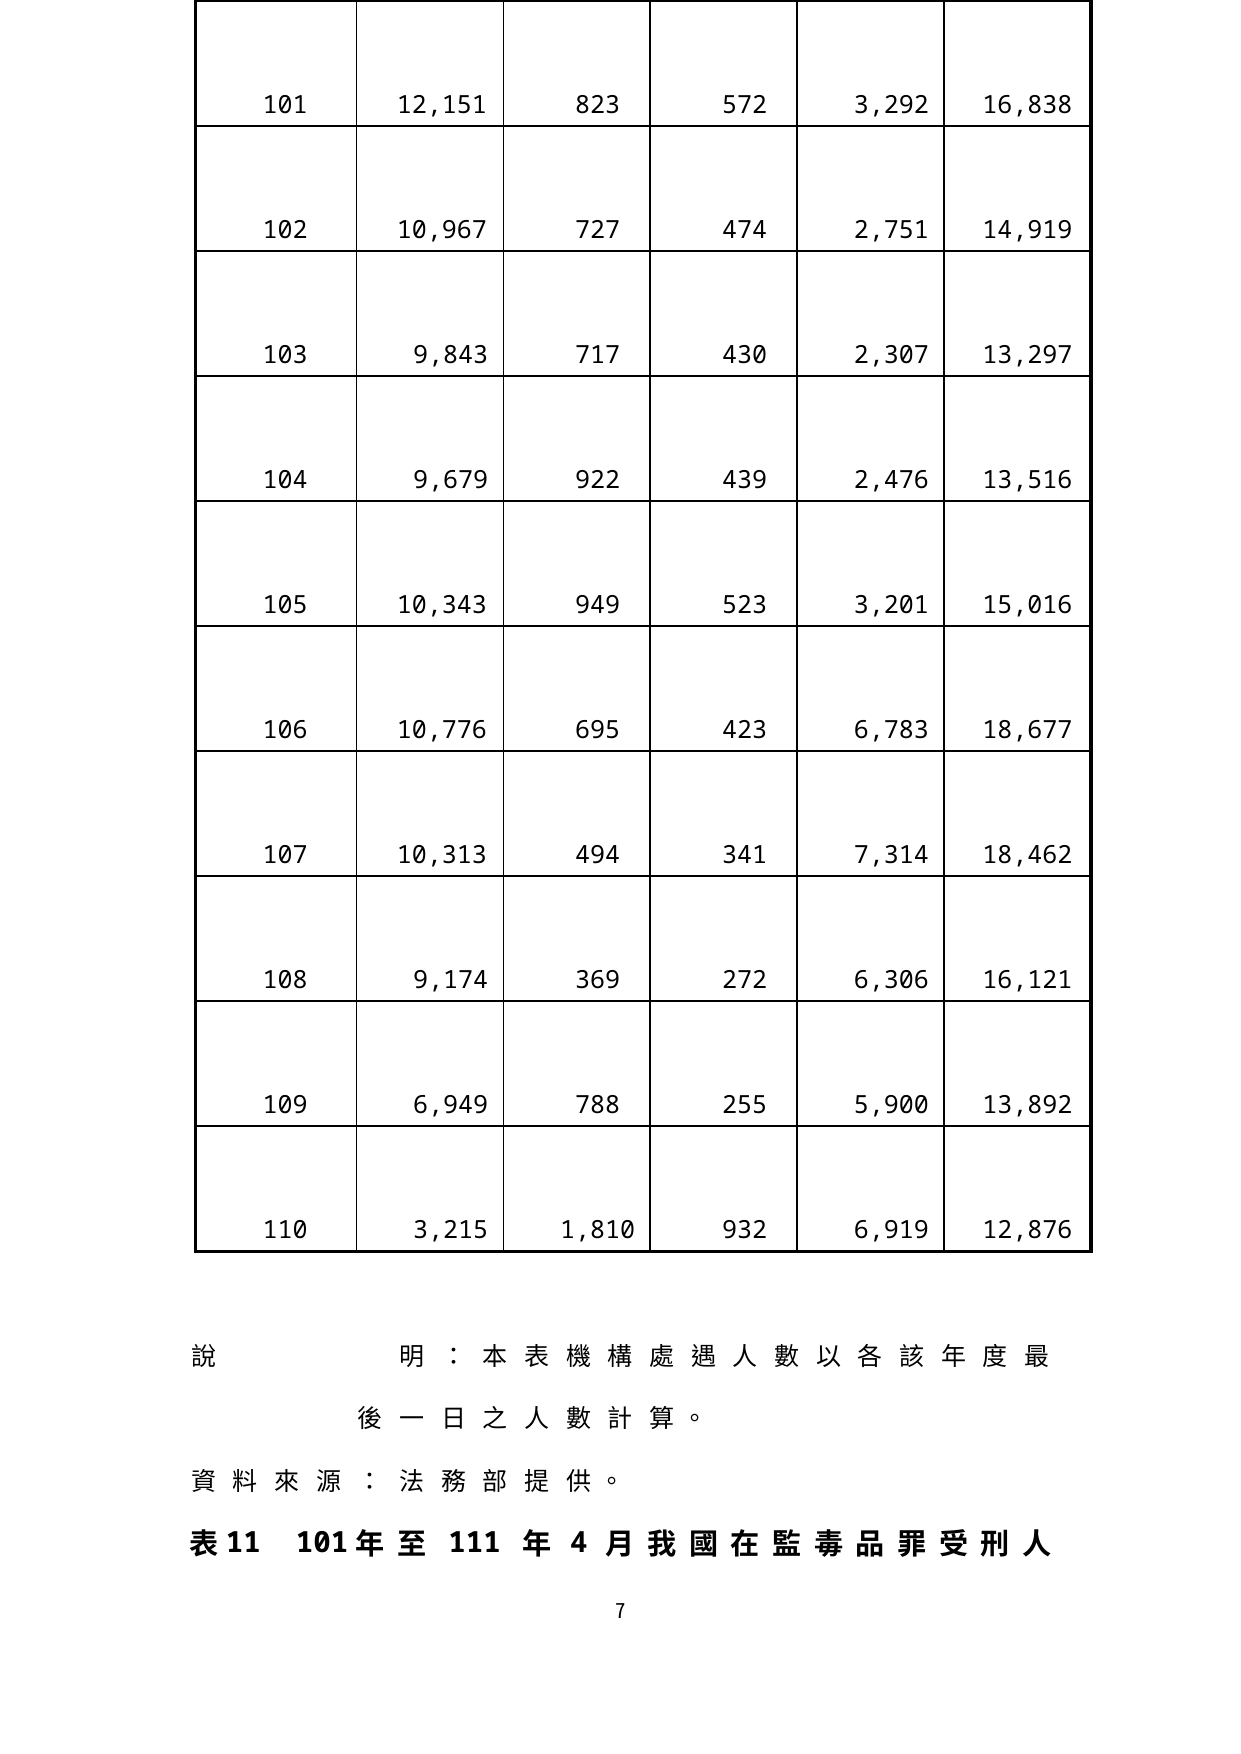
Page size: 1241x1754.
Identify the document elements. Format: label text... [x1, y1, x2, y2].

table_cell 255 [651, 1002, 796, 1125]
table_cell 949 [504, 502, 649, 625]
table_cell 1,810 [504, 1127, 649, 1250]
table_cell 5,900 [798, 1002, 943, 1125]
table_cell 107 [197, 752, 356, 875]
table_cell 369 [504, 877, 649, 1000]
table_cell 16,121 [945, 877, 1089, 1000]
text 表11 101年至111年4月我國在監毒品罪受刑人 [183, 1500, 1087, 1562]
table_cell 523 [651, 502, 796, 625]
table_cell 12,151 [357, 2, 503, 125]
table_cell 474 [651, 127, 796, 250]
table_cell 6,919 [798, 1127, 943, 1250]
table_cell 101 [197, 2, 356, 125]
table_cell 13,892 [945, 1002, 1089, 1125]
table_cell 110 [197, 1127, 356, 1250]
table_cell 12,876 [945, 1127, 1089, 1250]
table_cell 9,679 [357, 377, 503, 500]
table_cell 922 [504, 377, 649, 500]
table_cell 15,016 [945, 502, 1089, 625]
table_cell 272 [651, 877, 796, 1000]
table_cell 14,919 [945, 127, 1089, 250]
table_cell 10,343 [357, 502, 503, 625]
table_cell 3,215 [357, 1127, 503, 1250]
table_cell 16,838 [945, 2, 1089, 125]
table_cell 2,476 [798, 377, 943, 500]
table_cell 932 [651, 1127, 796, 1250]
table_cell 823 [504, 2, 649, 125]
table_cell 104 [197, 377, 356, 500]
table_cell 695 [504, 627, 649, 750]
table_cell 10,967 [357, 127, 503, 250]
table_cell 102 [197, 127, 356, 250]
table_cell 494 [504, 752, 649, 875]
table_cell 3,201 [798, 502, 943, 625]
table_cell 18,677 [945, 627, 1089, 750]
table_cell 439 [651, 377, 796, 500]
table_cell 106 [197, 627, 356, 750]
table_cell 341 [651, 752, 796, 875]
text 說 明：本表機構處遇人數以各該年度最後一日之人數計算。 [183, 1312, 1087, 1437]
table_cell 2,307 [798, 252, 943, 375]
table_cell 788 [504, 1002, 649, 1125]
table_cell 423 [651, 627, 796, 750]
table_cell 108 [197, 877, 356, 1000]
table_cell 10,313 [357, 752, 503, 875]
table_cell 727 [504, 127, 649, 250]
table_cell 103 [197, 252, 356, 375]
table_cell 6,949 [357, 1002, 503, 1125]
table_cell 13,516 [945, 377, 1089, 500]
table_cell 2,751 [798, 127, 943, 250]
table_cell 105 [197, 502, 356, 625]
table_cell 109 [197, 1002, 356, 1125]
table_cell 9,843 [357, 252, 503, 375]
table_cell 18,462 [945, 752, 1089, 875]
table_cell 13,297 [945, 252, 1089, 375]
text 資料來源：法務部提供。 [183, 1437, 1058, 1500]
table_cell 3,292 [798, 2, 943, 125]
table_cell 6,783 [798, 627, 943, 750]
table_cell 9,174 [357, 877, 503, 1000]
table_cell 7,314 [798, 752, 943, 875]
table_cell 10,776 [357, 627, 503, 750]
table_cell 430 [651, 252, 796, 375]
table_cell 6,306 [798, 877, 943, 1000]
table_cell 717 [504, 252, 649, 375]
table_cell 572 [651, 2, 796, 125]
